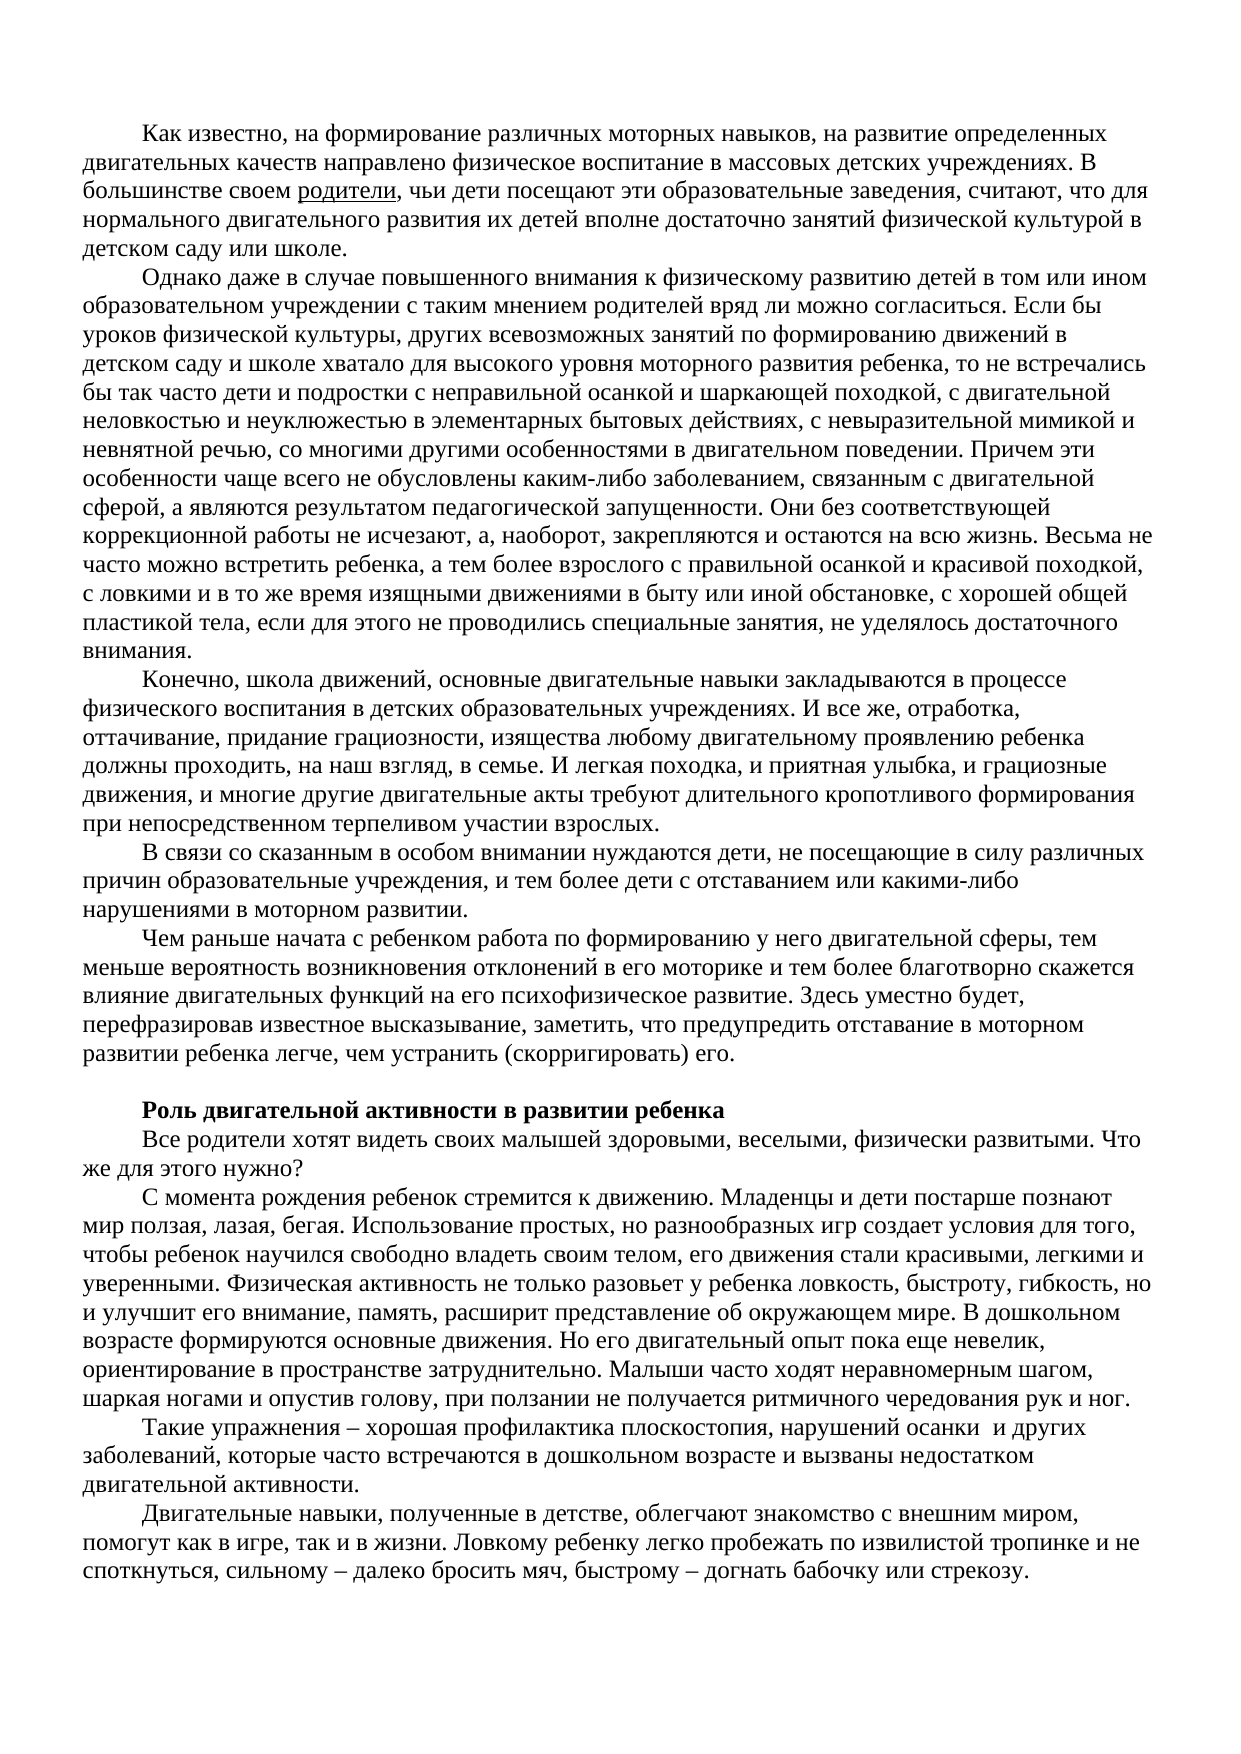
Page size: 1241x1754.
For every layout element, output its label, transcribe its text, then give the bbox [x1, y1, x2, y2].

text Чем раньше начата с ребенком работа по формированию у него двигательной сферы, тем меньше вероятность возникновения отклонений в его моторике и тем более благотворно скажется влияние двигательных функций на его психофизическое развитие. Здесь уместно будет, перефразировав известное высказывание, заметить, что предупредить отставание в моторном развитии ребенка легче, чем устранить (скорригировать) его. [82, 923, 1153, 1067]
text Такие упражнения – хорошая профилактика плоскостопия, нарушений осанки и других заболеваний, которые часто встречаются в дошкольном возрасте и вызваны недостатком двигательной активности. [82, 1412, 1153, 1498]
text В связи со сказанным в особом внимании нуждаются дети, не посещающие в силу различных причин образовательные учреждения, и тем более дети с отставанием или какими-либо нарушениями в моторном развитии. [82, 837, 1153, 923]
text Двигательные навыки, полученные в детстве, облегчают знакомство с внешним миром, помогут как в игре, так и в жизни. Ловкому ребенку легко пробежать по извилистой тропинке и не споткнуться, сильному – далеко бросить мяч, быстрому – догнать бабочку или стрекозу. [82, 1498, 1153, 1584]
text Все родители хотят видеть своих малышей здоровыми, веселыми, физически развитыми. Что же для этого нужно? [82, 1124, 1153, 1182]
text Конечно, школа движений, основные двигательные навыки закладываются в процессе физического воспитания в детских образовательных учреждениях. И все же, отработка, оттачивание, придание грациозности, изящества любому двигательному проявлению ребенка должны проходить, на наш взгляд, в семье. И легкая походка, и приятная улыбка, и грациозные движения, и многие другие двигательные акты требуют длительного кропотливого формирования при непосредственном терпеливом участии взрослых. [82, 664, 1153, 837]
text Как известно, на формирование различных моторных навыков, на развитие определенных двигательных качеств направлено физическое воспитание в массовых детских учреждениях. В большинстве своем родители, чьи дети посещают эти образовательные заведения, считают, что для нормального двигательного развития их детей вполне достаточно занятий физической культурой в детском саду или школе. [82, 118, 1153, 262]
text Однако даже в случае повышенного внимания к физическому развитию детей в том или ином образовательном учреждении с таким мнением родителей вряд ли можно согласиться. Если бы уроков физической культуры, других всевозможных занятий по формированию движений в детском саду и школе хватало для высокого уровня моторного развития ребенка, то не встречались бы так часто дети и подростки с неправильной осанкой и шаркающей походкой, с двигательной неловкостью и неуклюжестью в элементарных бытовых действиях, с невыразительной мимикой и невнятной речью, со многими другими особенностями в двигательном поведении. Причем эти особенности чаще всего не обусловлены каким-либо заболеванием, связанным с двигательной сферой, а являются результатом педагогической запущенности. Они без соответствующей коррекционной работы не исчезают, а, наоборот, закрепляются и остаются на всю жизнь. Весьма не часто можно встретить ребенка, а тем более взрослого с правильной осанкой и красивой походкой, с ловкими и в то же время изящными движениями в быту или иной обстановке, с хорошей общей пластикой тела, если для этого не проводились специальные занятия, не уделялось достаточного внимания. [82, 262, 1153, 664]
text Роль двигательной активности в развитии ребенка [82, 1096, 1153, 1124]
text С момента рождения ребенок стремится к движению. Младенцы и дети постарше познают мир ползая, лазая, бегая. Использование простых, но разнообразных игр создает условия для того, чтобы ребенок научился свободно владеть своим телом, его движения стали красивыми, легкими и уверенными. Физическая активность не только разовьет у ребенка ловкость, быстроту, гибкость, но и улучшит его внимание, память, расширит представление об окружающем мире. В дошкольном возрасте формируются основные движения. Но его двигательный опыт пока еще невелик, ориентирование в пространстве затруднительно. Малыши часто ходят неравномерным шагом, шаркая ногами и опустив голову, при ползании не получается ритмичного чередования рук и ног. [82, 1182, 1153, 1412]
